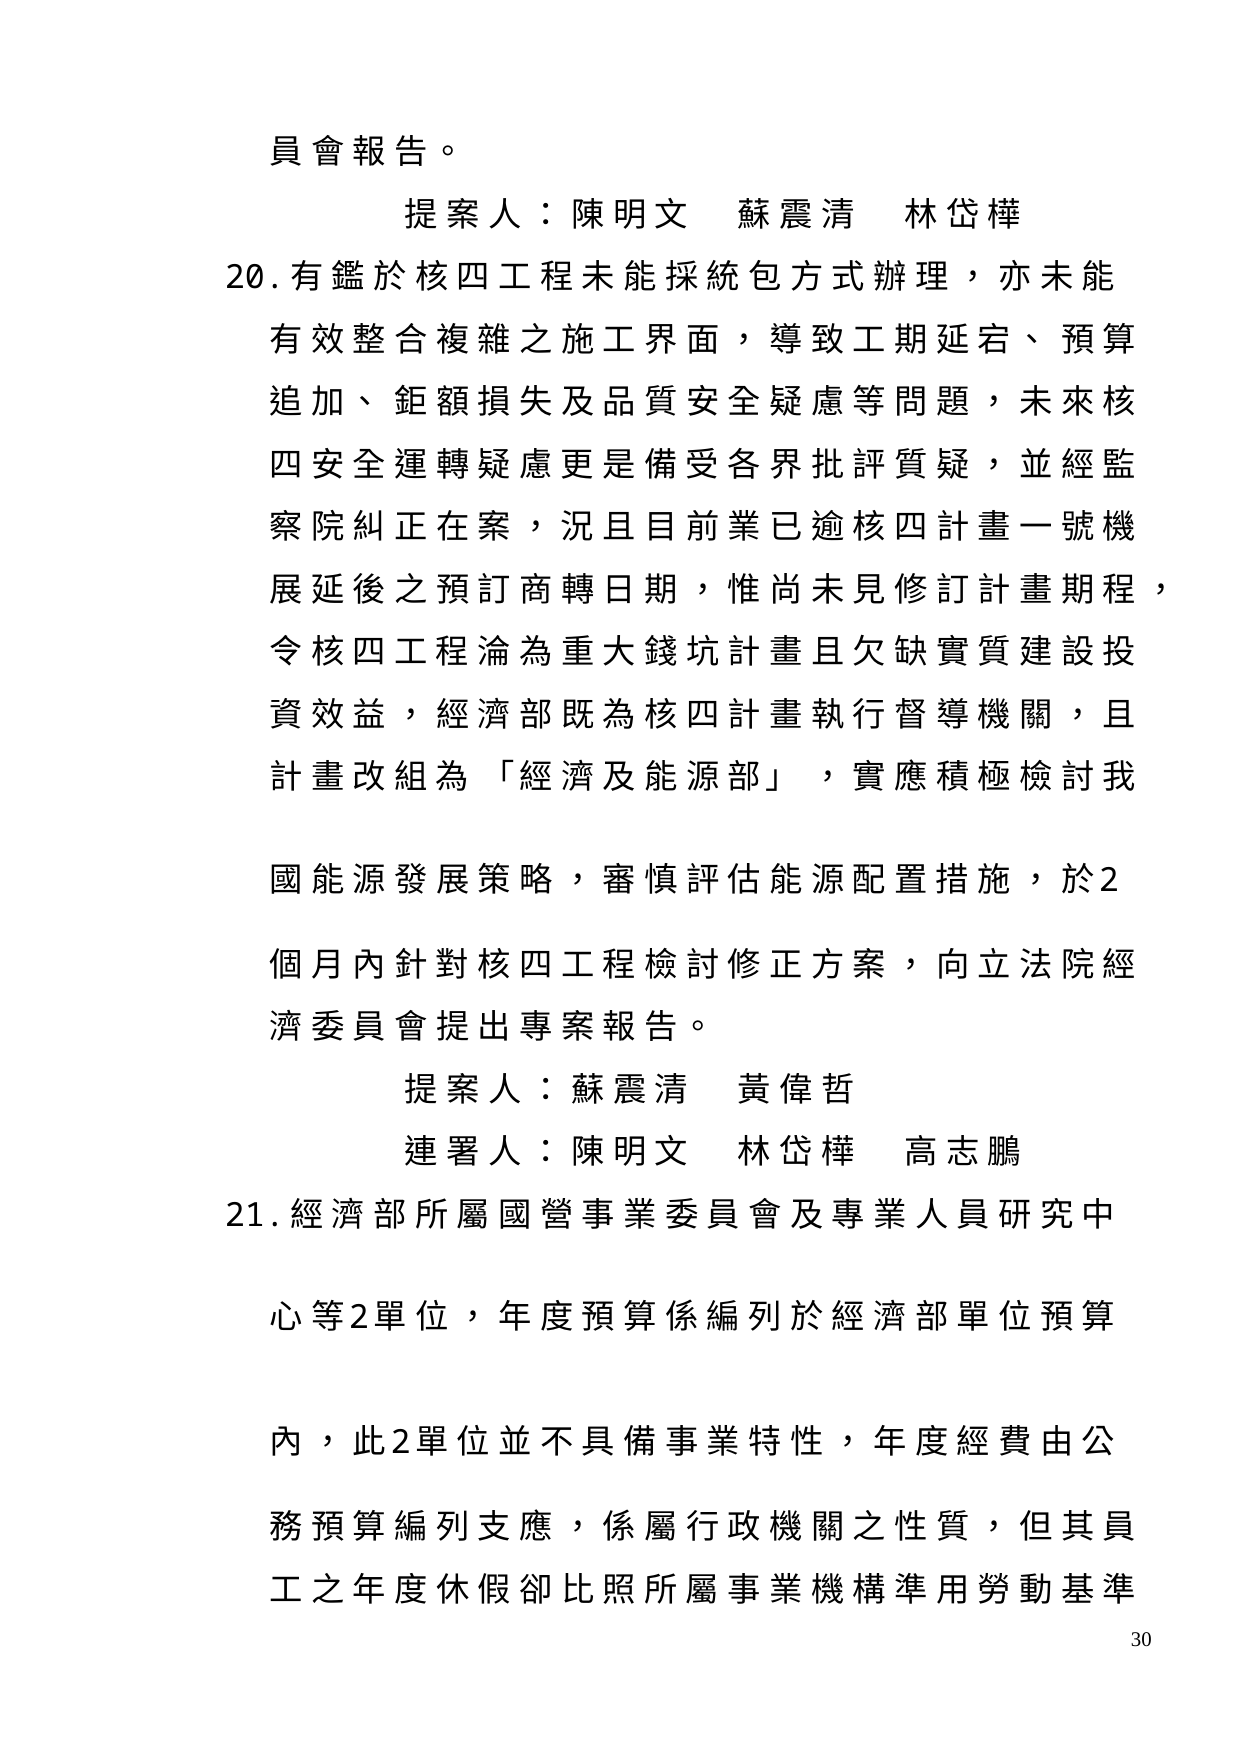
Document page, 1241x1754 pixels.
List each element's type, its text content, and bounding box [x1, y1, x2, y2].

text 提案人：蘇震清 黃偉哲 [396, 1045, 1081, 1108]
text 20.有鑑於核四工程未能採統包方式辦理，亦未能有效整合複雜之施工界面，導致工期延宕、預算追加、鉅額損失及品質安全疑慮等問題，未來核四安全運轉疑慮更是備受各界批評質疑，並經監察院糾正在案，況且目前業已逾核四計畫一號機展延後之預訂商轉日期，惟尚未見修訂計畫期程，令核四工程淪為重大錢坑計畫且欠缺實質建設投資效益，經濟部既為核四計畫執行督導機關，且計畫改組為「經濟及能源部」，實應積極檢討我國能源發展策略，審慎評估能源配置措施，於2個月內針對核四工程檢討修正方案，向立法院經濟委員會提出專案報告。 [223, 233, 1150, 1045]
text 21.經濟部所屬國營事業委員會及專業人員研究中心等2單位，年度預算係編列於經濟部單位預算內，此2單位並不具備事業特性，年度經費由公務預算編列支應，係屬行政機關之性質，但其員工之年度休假卻比照所屬事業機構準用勞動基準 [223, 1170, 1150, 1608]
text 員會報告。 [223, 108, 1150, 170]
text 提案人：陳明文 蘇震清 林岱樺 [396, 170, 1081, 233]
text 連署人：陳明文 林岱樺 高志鵬 [396, 1108, 1081, 1170]
